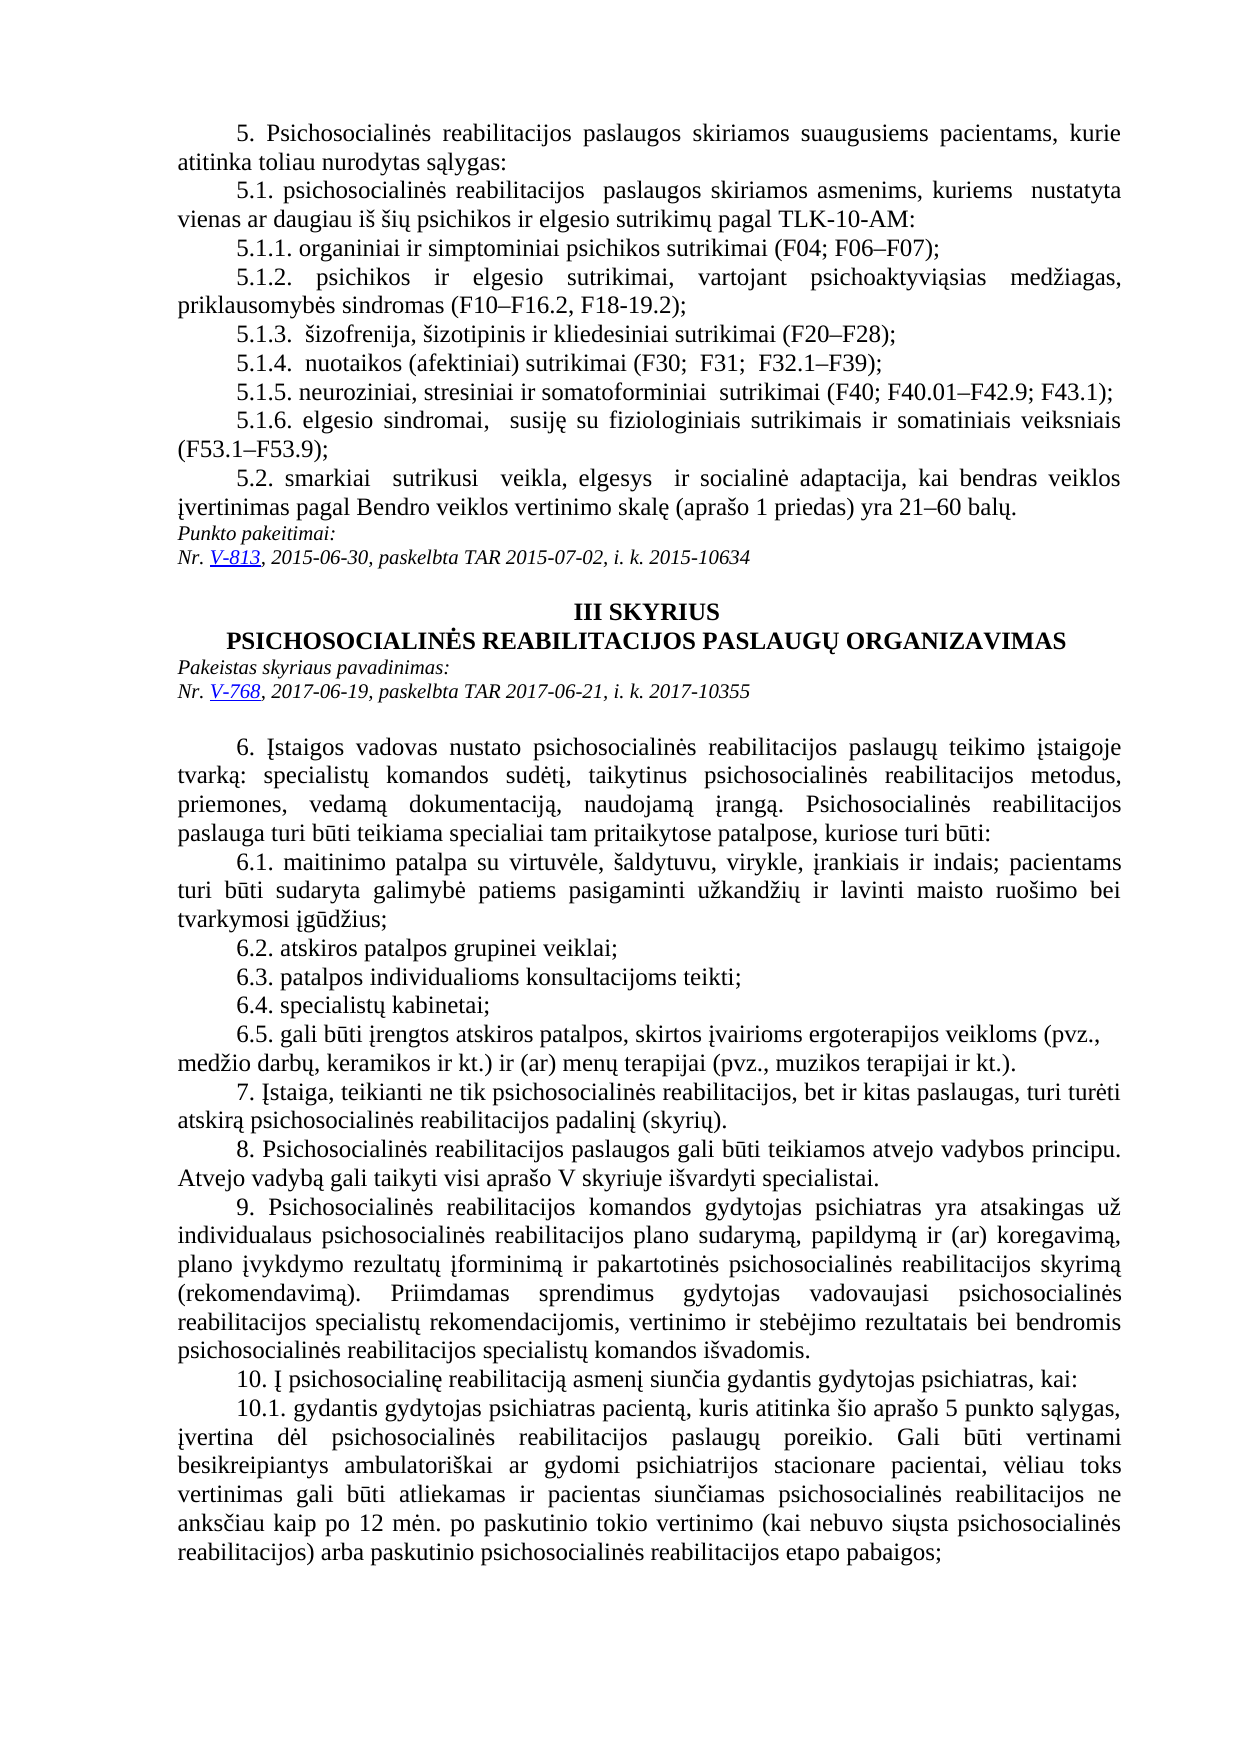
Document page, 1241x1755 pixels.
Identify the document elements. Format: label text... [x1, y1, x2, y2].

text 5.1.4. nuotaikos (afektiniai) sutrikimai (F30; F31; F32.1–F39); [177, 348, 1122, 377]
text 5. Psichosocialinės reabilitacijos paslaugos skiriamos suaugusiems pacientams, kurie atitinka toliau nurodytas sąlygas: [177, 118, 1122, 176]
text Nr. V-813, 2015-06-30, paskelbta TAR 2015-07-02, i. k. 2015-10634 [177, 545, 1122, 569]
text 5.2. smarkiai sutrikusi veikla, elgesys ir socialinė adaptacija, kai bendras veiklos įvertinimas pagal Bendro veiklos vertinimo skalę (aprašo 1 priedas) yra 21–60 balų. [177, 463, 1122, 521]
text 10. Į psichosocialinę reabilitaciją asmenį siunčia gydantis gydytojas psichiatras, kai: [177, 1364, 1122, 1393]
text 6. Įstaigos vadovas nustato psichosocialinės reabilitacijos paslaugų teikimo įstaigoje tvarką: specialistų komandos sudėtį, taikytinus psichosocialinės reabilitacijos metodus, priemones, vedamą dokumentaciją, naudojamą įrangą. Psichosocialinės reabilitacijos paslauga turi būti teikiama specialiai tam pritaikytose patalpose, kuriose turi būti: [177, 732, 1122, 847]
text 5.1.1. organiniai ir simptominiai psichikos sutrikimai (F04; F06–F07); [177, 233, 1122, 262]
text III SKYRIUS PSICHOSOCIALINĖS REABILITACIJOS PASLAUGŲ ORGANIZAVIMAS [177, 597, 1122, 655]
text 5.1.2. psichikos ir elgesio sutrikimai, vartojant psichoaktyviąsias medžiagas, priklausomybės sindromas (F10–F16.2, F18-19.2); [177, 262, 1122, 319]
text 5.1.6. elgesio sindromai, susiję su fiziologiniais sutrikimais ir somatiniais veiksniais (F53.1–F53.9); [177, 406, 1122, 463]
text 5.1.5. neuroziniai, stresiniai ir somatoforminiai sutrikimai (F40; F40.01–F42.9; F43.1); [177, 377, 1122, 406]
text 5.1. psichosocialinės reabilitacijos paslaugos skiriamos asmenims, kuriems nustatyta vienas ar daugiau iš šių psichikos ir elgesio sutrikimų pagal TLK-10-AM: [177, 176, 1122, 233]
text 6.4. specialistų kabinetai; [177, 991, 1122, 1019]
text Nr. V-768, 2017-06-19, paskelbta TAR 2017-06-21, i. k. 2017-10355 [177, 679, 1122, 703]
text 6.1. maitinimo patalpa su virtuvėle, šaldytuvu, virykle, įrankiais ir indais; pacientams turi būti sudaryta galimybė patiems pasigaminti užkandžių ir lavinti maisto ruošimo bei tvarkymosi įgūdžius; [177, 847, 1122, 933]
text 6.5. gali būti įrengtos atskiros patalpos, skirtos įvairioms ergoterapijos veikloms (pvz., medžio darbų, keramikos ir kt.) ir (ar) menų terapijai (pvz., muzikos terapijai ir kt.). [177, 1019, 1122, 1077]
text Punkto pakeitimai: [177, 521, 1122, 545]
text 8. Psichosocialinės reabilitacijos paslaugos gali būti teikiamos atvejo vadybos principu. Atvejo vadybą gali taikyti visi aprašo V skyriuje išvardyti specialistai. [177, 1134, 1122, 1192]
text 5.1.3. šizofrenija, šizotipinis ir kliedesiniai sutrikimai (F20–F28); [177, 319, 1122, 348]
text 10.1. gydantis gydytojas psichiatras pacientą, kuris atitinka šio aprašo 5 punkto sąlygas, įvertina dėl psichosocialinės reabilitacijos paslaugų poreikio. Gali būti vertinami besikreipiantys ambulatoriškai ar gydomi psichiatrijos stacionare pacientai, vėliau toks vertinimas gali būti atliekamas ir pacientas siunčiamas psichosocialinės reabilitacijos ne anksčiau kaip po 12 mėn. po paskutinio tokio vertinimo (kai nebuvo siųsta psichosocialinės reabilitacijos) arba paskutinio psichosocialinės reabilitacijos etapo pabaigos; [177, 1393, 1122, 1566]
text 6.2. atskiros patalpos grupinei veiklai; [177, 933, 1122, 962]
text Pakeistas skyriaus pavadinimas: [177, 655, 1122, 679]
text 6.3. patalpos individualioms konsultacijoms teikti; [177, 962, 1122, 991]
text 7. Įstaiga, teikianti ne tik psichosocialinės reabilitacijos, bet ir kitas paslaugas, turi turėti atskirą psichosocialinės reabilitacijos padalinį (skyrių). [177, 1077, 1122, 1134]
text 9. Psichosocialinės reabilitacijos komandos gydytojas psichiatras yra atsakingas už individualaus psichosocialinės reabilitacijos plano sudarymą, papildymą ir (ar) koregavimą, plano įvykdymo rezultatų įforminimą ir pakartotinės psichosocialinės reabilitacijos skyrimą (rekomendavimą). Priimdamas sprendimus gydytojas vadovaujasi psichosocialinės reabilitacijos specialistų rekomendacijomis, vertinimo ir stebėjimo rezultatais bei bendromis psichosocialinės reabilitacijos specialistų komandos išvadomis. [177, 1192, 1122, 1364]
